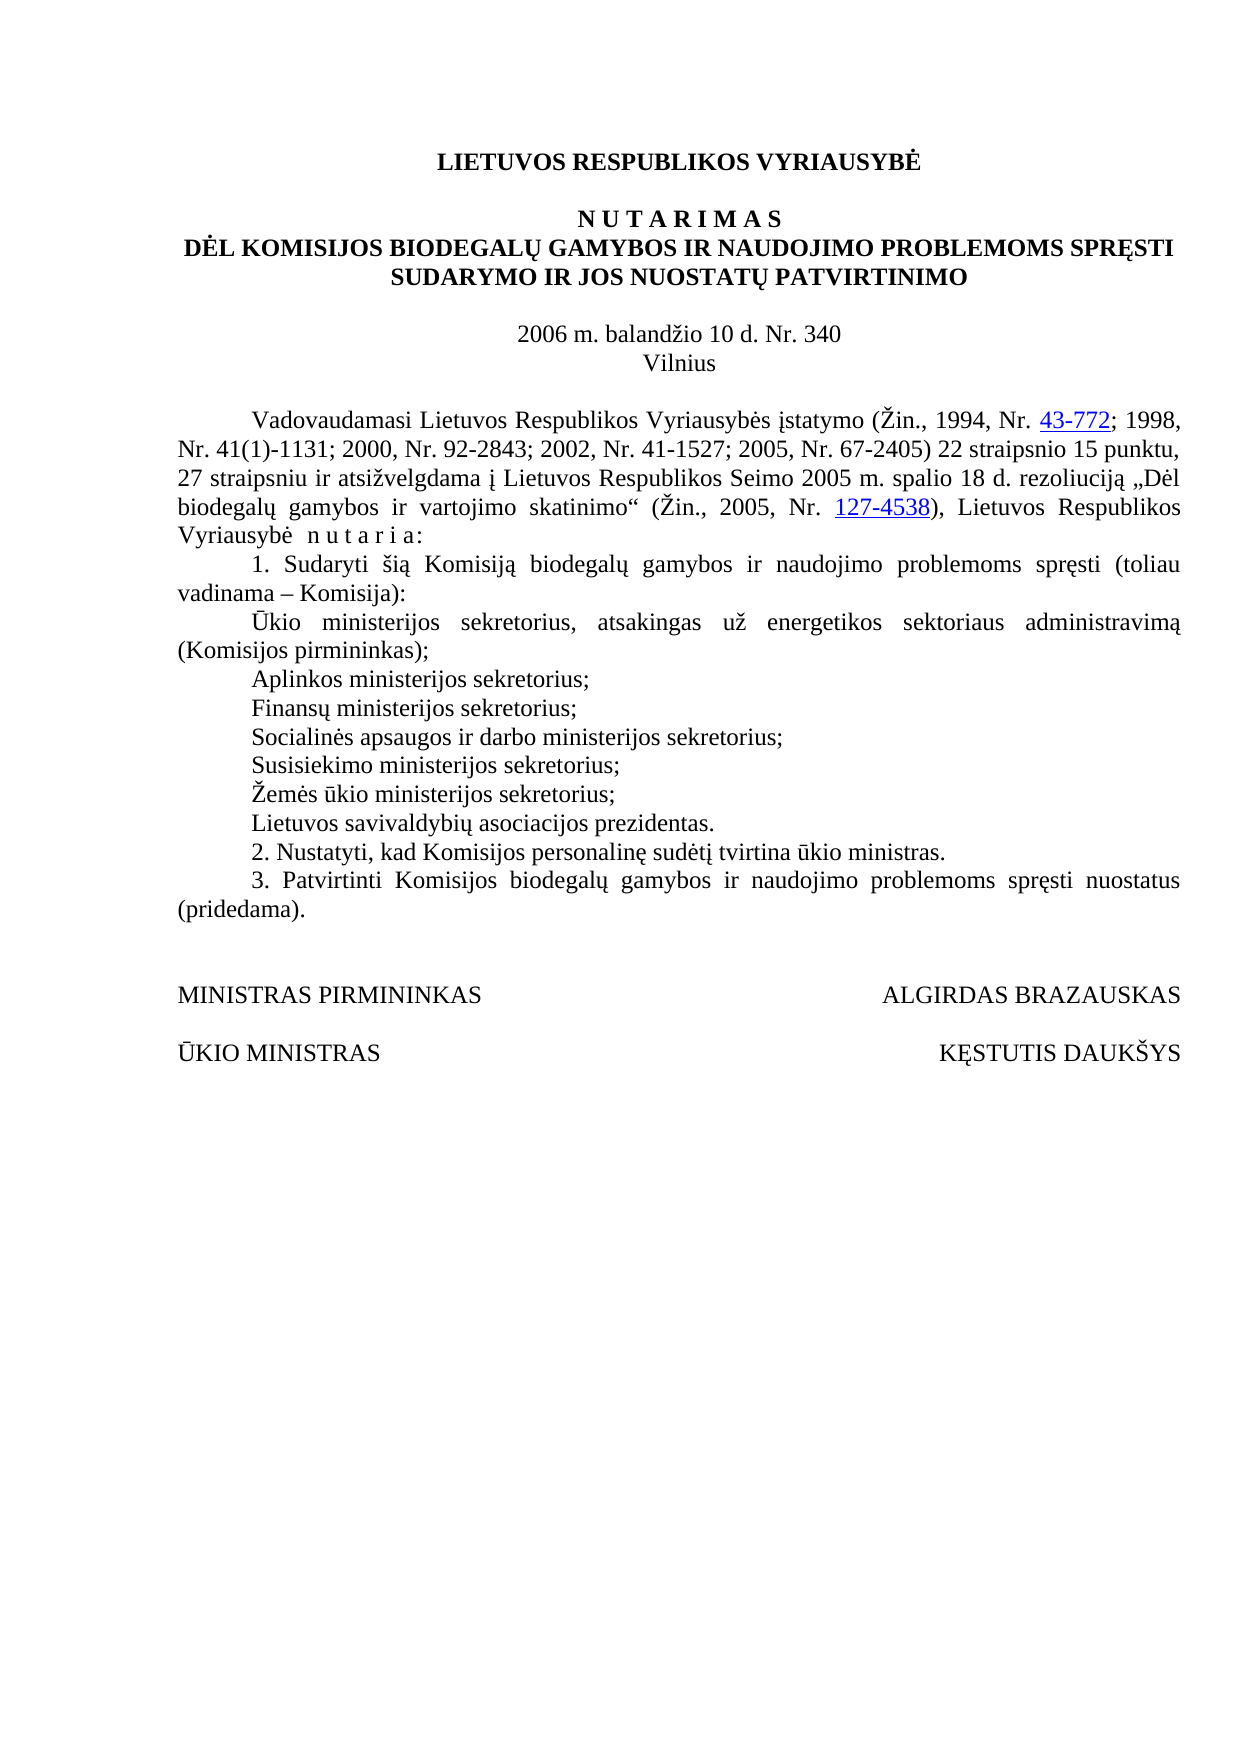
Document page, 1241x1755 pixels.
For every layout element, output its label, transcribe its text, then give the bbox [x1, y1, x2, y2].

text 2. Nustatyti, kad Komisijos personalinę sudėtį tvirtina ūkio ministras. [177, 837, 1181, 866]
text Ūkio ministras Kęstutis Daukšys [177, 1038, 1181, 1067]
text 2006 m. balandžio 10 d. Nr. 340 [177, 319, 1181, 348]
text 3. Patvirtinti Komisijos biodegalų gamybos ir naudojimo problemoms spręsti nuostatus (pridedama). [177, 866, 1181, 923]
text Žemės ūkio ministerijos sekretorius; [177, 779, 1181, 808]
text Vilnius [177, 348, 1181, 377]
text N U T A R I M A S [177, 204, 1181, 233]
text Finansų ministerijos sekretorius; [177, 693, 1181, 722]
text Lietuvos savivaldybių asociacijos prezidentas. [177, 808, 1181, 837]
text Vadovaudamasi Lietuvos Respublikos Vyriausybės įstatymo (Žin., 1994, Nr. 43-772; 1998, Nr. 41(1)-1131; 2000, Nr. 92-2843; 2002, Nr. 41-1527; 2005, Nr. 67-2405) 22 straipsnio 15 punktu, 27 straipsniu ir atsižvelgdama į Lietuvos Respublikos Seimo 2005 m. spalio 18 d. rezoliuciją „Dėl biodegalų gamybos ir vartojimo skatinimo“ (Žin., 2005, Nr. 127-4538), Lietuvos Respublikos Vyriausybė nutaria: [177, 406, 1181, 549]
text Socialinės apsaugos ir darbo ministerijos sekretorius; [177, 722, 1181, 751]
text Susisiekimo ministerijos sekretorius; [177, 751, 1181, 779]
text 1. Sudaryti šią Komisiją biodegalų gamybos ir naudojimo problemoms spręsti (toliau vadinama – Komisija): [177, 549, 1181, 607]
text Ministras Pirmininkas Algirdas Brazauskas [177, 981, 1181, 1009]
text Ūkio ministerijos sekretorius, atsakingas už energetikos sektoriaus administravimą (Komisijos pirmininkas); [177, 607, 1181, 664]
text DĖL KOMISIJOS BIODEGALŲ GAMYBOS IR NAUDOJIMO PROBLEMOMS SPRĘSTI SUDARYMO IR JOS NUOSTATŲ PATVIRTINIMO [177, 233, 1181, 291]
text Aplinkos ministerijos sekretorius; [177, 664, 1181, 693]
text LIETUVOS RESPUBLIKOS VYRIAUSYBĖ [177, 147, 1181, 176]
